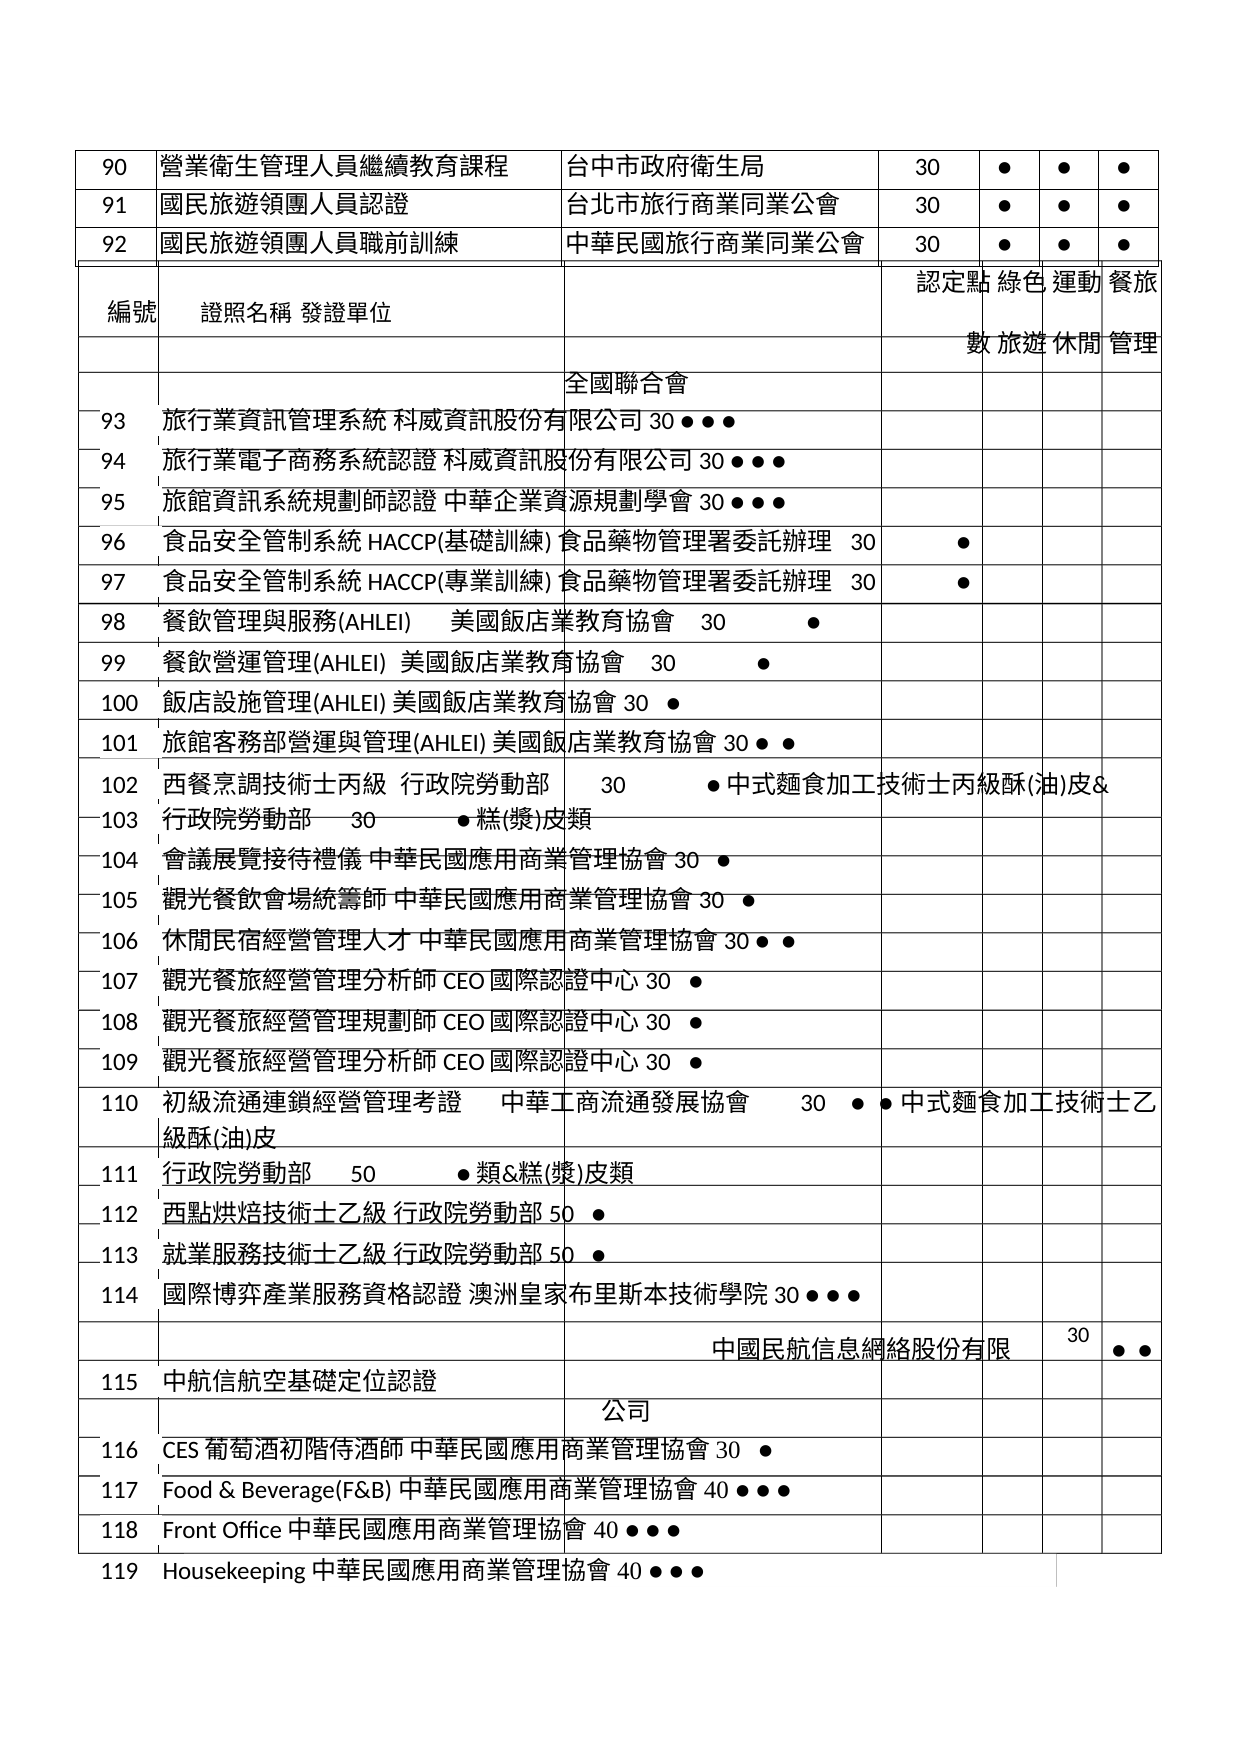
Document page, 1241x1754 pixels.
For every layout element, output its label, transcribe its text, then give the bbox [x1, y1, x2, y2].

table_cell 90 [76, 151, 156, 188]
text 全國聯合會 [100, 368, 1158, 398]
picture [77, 259, 1162, 1587]
list 飯店設施管理(AHLEI) 美國飯店業教育協會 30 ● [162, 688, 1158, 717]
table_cell ● [1040, 190, 1098, 227]
table_cell 30 [879, 190, 979, 227]
list CES葡萄酒初階侍酒師 中華民國應用商業管理協會 30 ● [162, 1435, 1158, 1464]
table_cell 30 [879, 151, 979, 188]
table_cell ● [980, 190, 1039, 227]
list 餐飲營運管理(AHLEI) 美國飯店業教育協會 30 ● [162, 648, 1158, 677]
table_cell 92 [76, 228, 156, 266]
list 中航信航空基礎定位認證 [162, 1368, 1158, 1397]
list 會議展覽接待禮儀 中華民國應用商業管理協會 30 ● [162, 846, 1158, 874]
list 旅館客務部營運與管理(AHLEI) 美國飯店業教育協會 30 ● ● [162, 729, 1158, 758]
list 觀光餐旅經營管理規劃師 CEO國際認證中心 30 ● [162, 1007, 1158, 1036]
list 旅館資訊系統規劃師認證 中華企業資源規劃學會 30 ● ● ● [162, 487, 1158, 516]
list 觀光餐旅經營管理分析師 CEO國際認證中心 30 ● [162, 1047, 1158, 1076]
table_cell 台中市政府衛生局 [562, 151, 878, 188]
table_cell 營業衛生管理人員繼續教育課程 [157, 151, 561, 188]
table_cell ● [1099, 151, 1158, 188]
list 觀光餐飲會場統籌師 中華民國應用商業管理協會 30 ● [162, 886, 1158, 915]
text 中國民航信息網絡股份有限 30 ● ● [100, 1321, 1158, 1368]
list 觀光餐旅經營管理分析師 CEO國際認證中心 30 ● [162, 966, 1158, 995]
list 就業服務技術士乙級 行政院勞動部 50 ● [162, 1240, 1158, 1269]
table_cell 國民旅遊領團人員職前訓練 [157, 228, 561, 266]
text 認定點 綠色 運動 餐旅 [100, 267, 1158, 297]
table_cell ● [1040, 228, 1098, 266]
list Housekeeping 中華民國應用商業管理協會 40 ● ● ● [162, 1556, 1158, 1585]
table_cell ● [1099, 190, 1158, 227]
list 旅行業電子商務系統認證 科威資訊股份有限公司 30 ● ● ● [162, 446, 1158, 475]
list 初級流通連鎖經營管理考證 中華工商流通發展協會 30 ● ● 中式麵食加工技術士乙級酥(油)皮 [100, 1087, 1158, 1154]
text 公司 [100, 1397, 1158, 1427]
list 國際博弈產業服務資格認證 澳洲皇家布里斯本技術學院 30 ● ● ● [162, 1280, 1158, 1309]
table_cell 30 [879, 228, 979, 266]
list 食品安全管制系統HACCP(基礎訓練) 食品藥物管理署委託辦理 30 ● [162, 527, 1158, 556]
text 編號 證照名稱 發證單位 [100, 297, 1156, 328]
list 行政院勞動部 50 ● 類&糕(漿)皮類 [162, 1159, 1158, 1188]
list 西餐烹調技術士丙級 行政院勞動部 30 ● 中式麵食加工技術士丙級酥(油)皮& [162, 769, 1158, 799]
table_cell ● [980, 228, 1039, 266]
table_cell ● [1099, 228, 1158, 266]
list 休閒民宿經營管理人才 中華民國應用商業管理協會 30 ● ● [162, 926, 1158, 955]
list 餐飲管理與服務(AHLEI) 美國飯店業教育協會 30 ● [162, 608, 1158, 637]
table_cell ● [980, 151, 1039, 188]
text 數 旅遊 休閒 管理 [100, 328, 1158, 358]
table_cell 91 [76, 190, 156, 227]
table_cell 國民旅遊領團人員認證 [157, 190, 561, 227]
list 行政院勞動部 30 ● 糕(漿)皮類 [162, 805, 1158, 834]
table_cell ● [1040, 151, 1098, 188]
table_cell 台北市旅行商業同業公會 [562, 190, 878, 227]
list 西點烘焙技術士乙級 行政院勞動部 50 ● [162, 1199, 1158, 1228]
list 食品安全管制系統HACCP(專業訓練) 食品藥物管理署委託辦理 30 ● [162, 567, 1158, 596]
list Front Office 中華民國應用商業管理協會 40 ● ● ● [162, 1516, 1158, 1544]
list Food & Beverage(F&B) 中華民國應用商業管理協會 40 ● ● ● [162, 1475, 1158, 1504]
table_cell 中華民國旅行商業同業公會 [562, 228, 878, 266]
list 旅行業資訊管理系統 科威資訊股份有限公司 30 ● ● ● [162, 406, 1158, 435]
